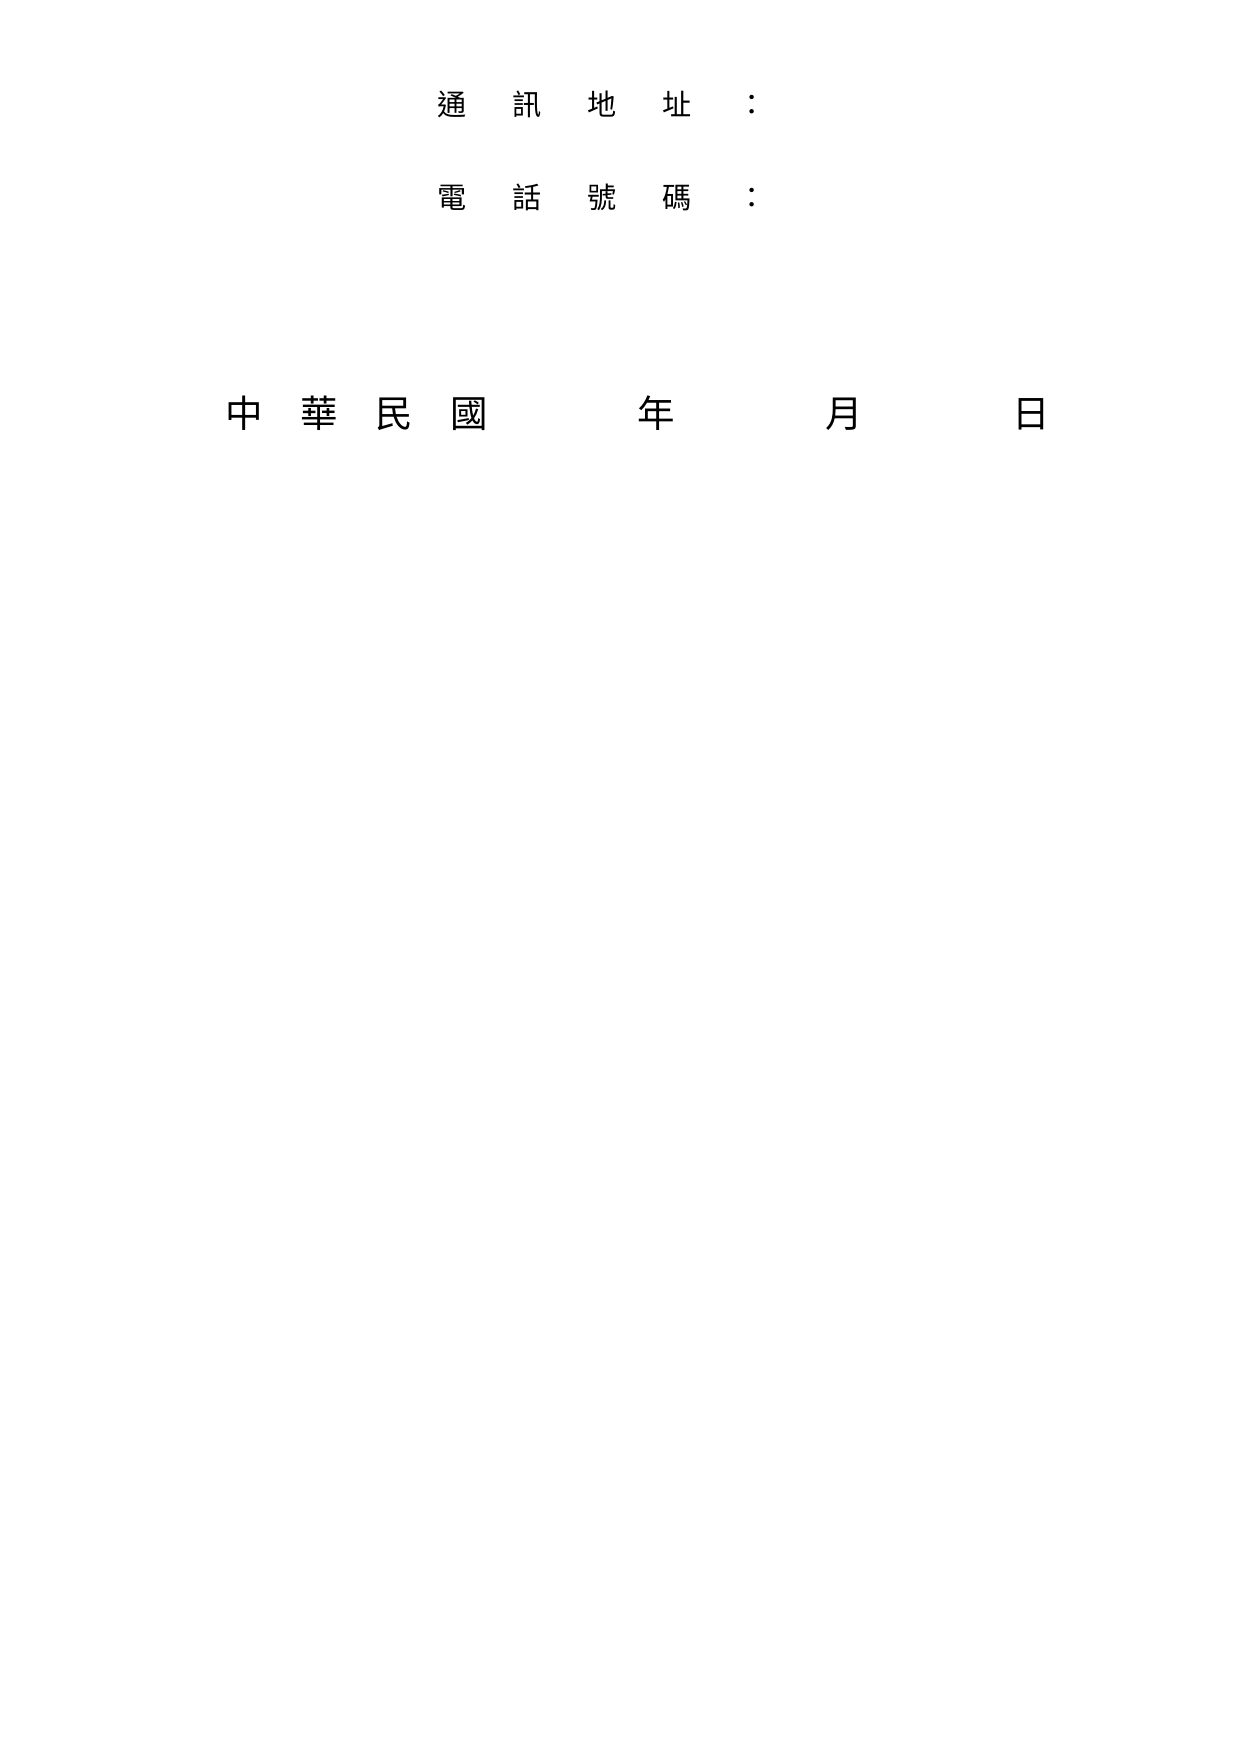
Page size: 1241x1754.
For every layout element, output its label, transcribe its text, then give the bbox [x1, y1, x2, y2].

text 電 話 號 碼 ： [437, 158, 1137, 233]
text 通 訊 地 址 ： [437, 65, 1137, 140]
text 中 華 民 國 年 月 日 [137, 384, 1137, 438]
